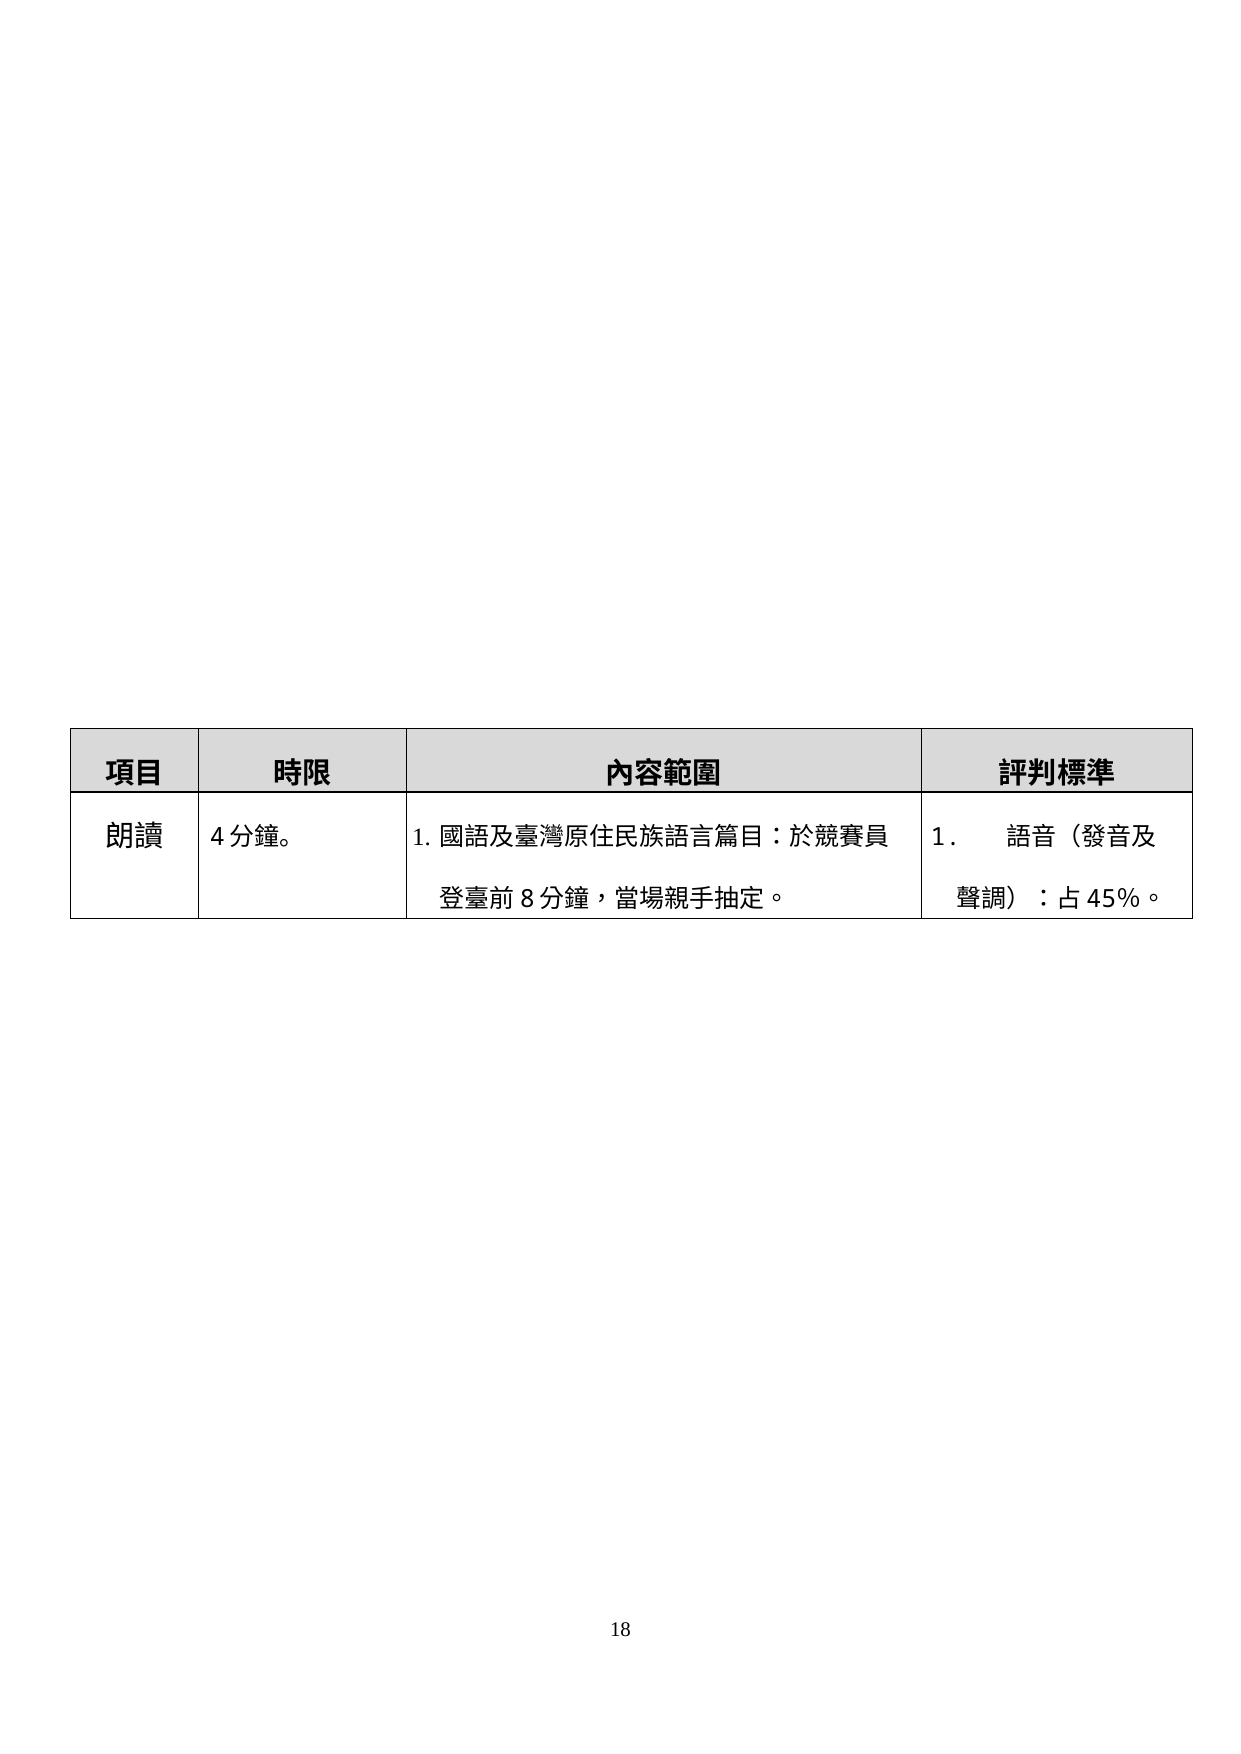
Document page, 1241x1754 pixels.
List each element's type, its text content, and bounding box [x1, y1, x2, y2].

table_header 內容範圍 [407, 729, 921, 791]
table_cell 國語及臺灣原住民族語言篇目：於競賽員登臺前8分鐘，當場親手抽定。 臺灣台語及臺灣客語篇目：於競賽員登臺前32分鐘，當場親手抽定。 上開篇目均以語體文為題材。 除臺灣原住民族語言篇目（教育部「朗聲四起」網站公布之114年度「臺灣原住民族語言朗讀高中學生組」競賽篇目）事先公布外，國語、臺灣台語及臺灣客語則不事先公布。 [407, 793, 921, 917]
table_header 時限 [199, 729, 406, 791]
table_header 項目 [71, 729, 198, 791]
table_header 評判標準 [922, 729, 1192, 791]
table_cell 語音（發音及聲調）：占45％。 聲情（語調、語氣）：占45％。 臺風（儀容、態度、表情）：占10％。 國語項目以教育部88年3月31日臺（88）語字第88034600號函公布之「國語一字多音審訂表」為主。 [922, 793, 1192, 917]
table_cell 4分鐘。 [199, 793, 406, 917]
table_cell 朗讀 [71, 793, 198, 917]
